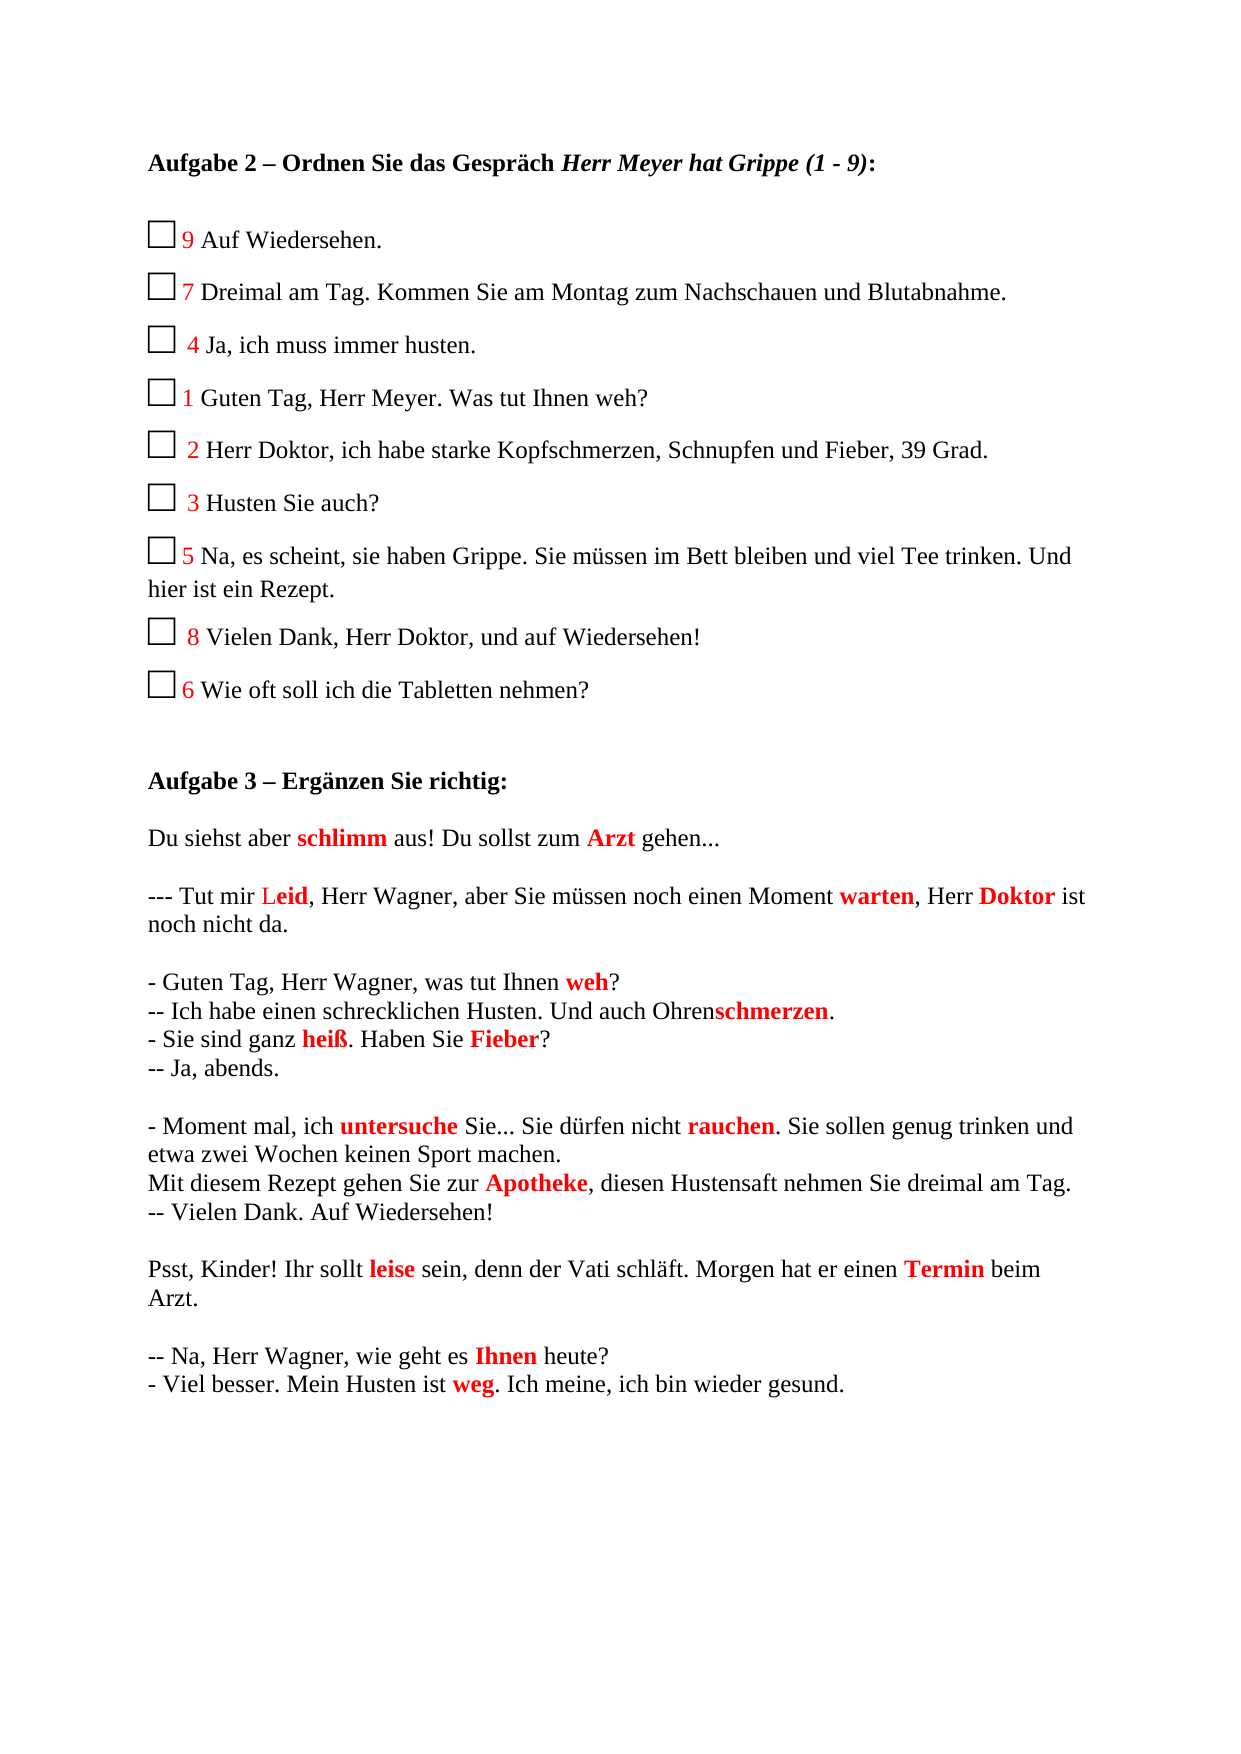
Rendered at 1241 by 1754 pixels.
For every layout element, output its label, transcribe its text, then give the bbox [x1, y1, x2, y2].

text - Guten Tag, Herr Wagner, was tut Ihnen weh? [148, 967, 1092, 996]
text -- Ja, abends. [148, 1053, 1092, 1082]
text -- Na, Herr Wagner, wie geht es Ihnen heute? [148, 1341, 1092, 1369]
text -- Ich habe einen schrecklichen Husten. Und auch Ohrenschmerzen. [148, 996, 1092, 1024]
text □ 1 Guten Tag, Herr Meyer. Was tut Ihnen weh? [148, 363, 1092, 416]
text □ 9 Auf Wiedersehen. [148, 205, 1092, 258]
text - Viel besser. Mein Husten ist weg. Ich meine, ich bin wieder gesund. [148, 1369, 1092, 1398]
text □ 6 Wie oft soll ich die Tabletten nehmen? [148, 656, 1092, 708]
text - Moment mal, ich untersuche Sie... Sie dürfen nicht rauchen. Sie sollen genug trinken und etwa zwei Wochen keinen Sport machen. [148, 1111, 1092, 1168]
text □ 3 Husten Sie auch? [148, 469, 1092, 521]
text Du siehst aber schlimm aus! Du sollst zum Arzt gehen... [148, 823, 1092, 852]
text Mit diesem Rezept gehen Sie zur Apotheke, diesen Hustensaft nehmen Sie dreimal am Tag. [148, 1168, 1092, 1197]
text □ 5 Na, es scheint, sie haben Grippe. Sie müssen im Bett bleiben und viel Tee trinken. Und hier ist ein Rezept. [148, 521, 1092, 603]
text □ 7 Dreimal am Tag. Kommen Sie am Montag zum Nachschauen und Blutabnahme. [148, 258, 1092, 311]
text Aufgabe 2 – Ordnen Sie das Gespräch Herr Meyer hat Grippe (1 - 9): [148, 148, 1092, 176]
text □ 2 Herr Doktor, ich habe starke Kopfschmerzen, Schnupfen und Fieber, 39 Grad. [148, 416, 1092, 469]
text □ 8 Vielen Dank, Herr Doktor, und auf Wiedersehen! [148, 603, 1092, 656]
text - Sie sind ganz heiß. Haben Sie Fieber? [148, 1024, 1092, 1053]
text --- Tut mir Leid, Herr Wagner, aber Sie müssen noch einen Moment warten, Herr Doktor ist noch nicht da. [148, 881, 1092, 938]
text Psst, Kinder! Ihr sollt leise sein, denn der Vati schläft. Morgen hat er einen Termin beim Arzt. [148, 1254, 1092, 1312]
text □ 4 Ja, ich muss immer husten. [148, 311, 1092, 363]
text Aufgabe 3 – Ergänzen Sie richtig: [148, 766, 1092, 794]
text -- Vielen Dank. Auf Wiedersehen! [148, 1197, 1092, 1226]
